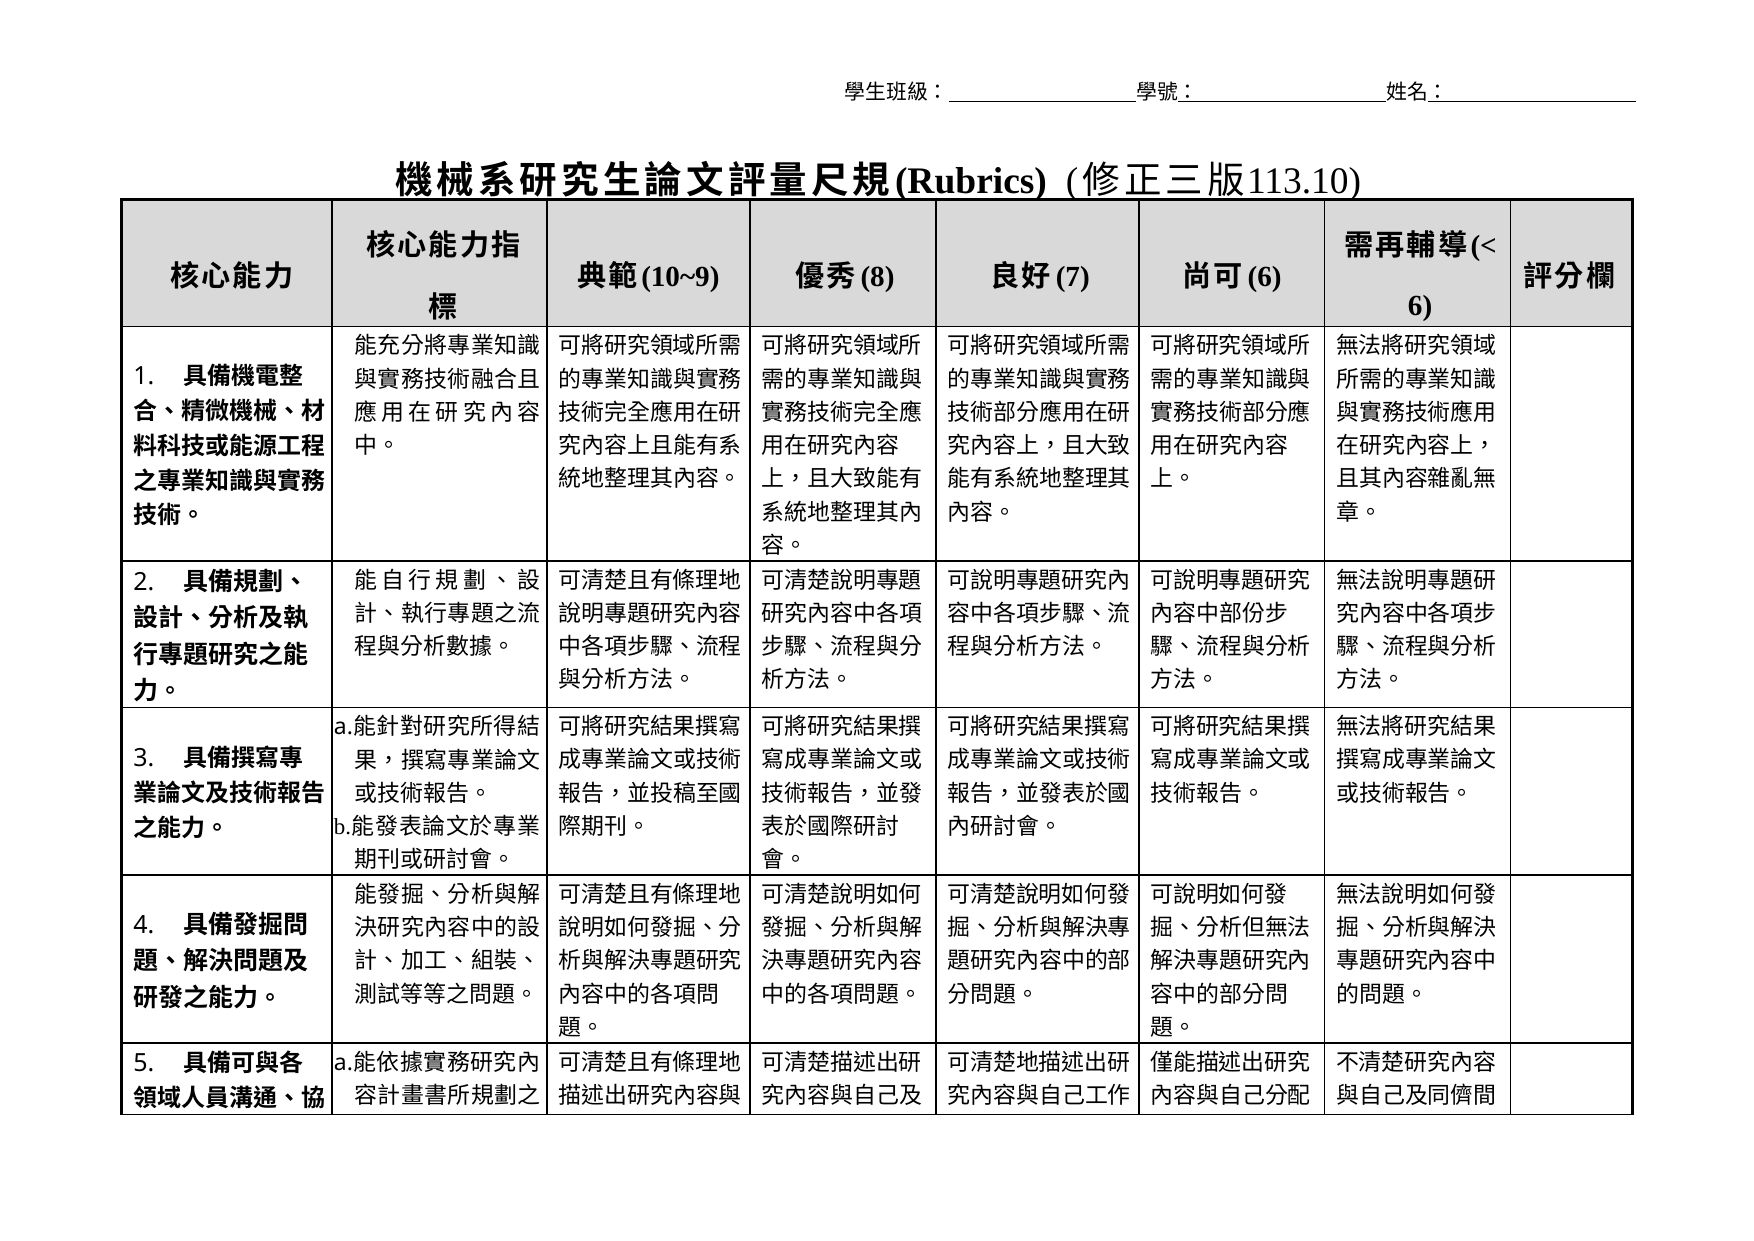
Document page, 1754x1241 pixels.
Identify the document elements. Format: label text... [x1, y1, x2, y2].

table_header 需再輔導(< 6) [1325, 201, 1510, 326]
table_cell 可將研究結果撰寫成專業論文或技術報告，並發表於國內研討會。 [937, 708, 1138, 874]
table_header 核心能力指標 [333, 201, 546, 326]
table_cell 可將研究領域所需的專業知識與實務技術完全應用在研究內容上，且大致能有系統地整理其內容。 [751, 327, 935, 560]
table_cell 無法說明專題研究內容中各項步驟、流程與分析方法。 [1325, 562, 1510, 707]
table_cell 可清楚說明專題研究內容中各項步驟、流程與分析方法。 [751, 562, 935, 707]
table_cell 可將研究結果撰寫成專業論文或技術報告，並發表於國際研討會。 [751, 708, 935, 874]
table_cell 可說明專題研究內容中各項步驟、流程與分析方法。 [937, 562, 1138, 707]
table_cell [1511, 708, 1631, 874]
table_cell 具備機電整合、精微機械、材料科技或能源工程之專業知識與實務技術。 [123, 327, 331, 560]
table_cell 可清楚描述出研究內容與自己及 [751, 1044, 935, 1113]
table_header 尚可(6) [1140, 201, 1324, 326]
table_cell 無法將研究結果撰寫成專業論文或技術報告。 [1325, 708, 1510, 874]
table_cell 能充分將專業知識與實務技術融合且應用在研究內容中。 [333, 327, 546, 560]
table_cell 可清楚且有條理地說明專題研究內容中各項步驟、流程與分析方法。 [548, 562, 749, 707]
table_cell 可清楚且有條理地說明如何發掘、分析與解決專題研究內容中的各項問題。 [548, 876, 749, 1042]
table_header 典範(10~9) [548, 201, 749, 326]
table_cell 無法將研究領域所需的專業知識與實務技術應用在研究內容上，且其內容雜亂無章。 [1325, 327, 1510, 560]
table_cell 可將研究結果撰寫成專業論文或技術報告，並投稿至國際期刊。 [548, 708, 749, 874]
table_cell 可將研究領域所需的專業知識與實務技術部分應用在研究內容上。 [1140, 327, 1324, 560]
table_cell 具備發掘問題、解決問題及研發之能力。 [123, 876, 331, 1042]
table_cell 具備可與各領域人員溝通、協 [123, 1044, 331, 1113]
table_cell [1511, 876, 1631, 1042]
table_cell 可說明如何發掘、分析但無法解決專題研究內容中的部分問題。 [1140, 876, 1324, 1042]
table_cell a.能針對研究所得結果，撰寫專業論文或技術報告。 b.能發表論文於專業期刊或研討會。 [333, 708, 546, 874]
table_cell 可清楚說明如何發掘、分析與解決專題研究內容中的部分問題。 [937, 876, 1138, 1042]
text 機械系研究生論文評量尺規(Rubrics) (修正三版113.10) [122, 135, 1632, 198]
table_cell [1511, 1044, 1631, 1113]
table_cell 不清楚研究內容與自己及同儕間 [1325, 1044, 1510, 1113]
table_cell 能自行規劃、設計、執行專題之流程與分析數據。 [333, 562, 546, 707]
table_header 優秀(8) [751, 201, 935, 326]
table_cell 具備撰寫專業論文及技術報告之能力。 [123, 708, 331, 874]
table_cell 可將研究領域所需的專業知識與實務技術完全應用在研究內容上且能有系統地整理其內容。 [548, 327, 749, 560]
table_cell 具備規劃、設計、分析及執行專題研究之能力。 [123, 562, 331, 707]
table_cell [1511, 562, 1631, 707]
table_header 評分欄 [1511, 201, 1631, 326]
table_cell 能發掘、分析與解決研究內容中的設計、加工、組裝、測試等等之問題。 [333, 876, 546, 1042]
table_cell 可清楚地描述出研究內容與自己工作 [937, 1044, 1138, 1113]
table_cell 可說明專題研究內容中部份步驟、流程與分析方法。 [1140, 562, 1324, 707]
table_header 良好(7) [937, 201, 1138, 326]
table_cell 可將研究領域所需的專業知識與實務技術部分應用在研究內容上，且大致能有系統地整理其內容。 [937, 327, 1138, 560]
table_cell 可將研究結果撰寫成專業論文或技術報告。 [1140, 708, 1324, 874]
table_cell 可清楚且有條理地描述出研究內容與 [548, 1044, 749, 1113]
table_cell 可清楚說明如何發掘、分析與解決專題研究內容中的各項問題。 [751, 876, 935, 1042]
table_header 核心能力 [123, 201, 331, 326]
table_cell 僅能描述出研究內容與自己分配 [1140, 1044, 1324, 1113]
table_cell [1511, 327, 1631, 560]
table_cell 無法說明如何發掘、分析與解決專題研究內容中的問題。 [1325, 876, 1510, 1042]
table_cell a.能依據實務研究內容計畫書所規劃之 [333, 1044, 546, 1113]
